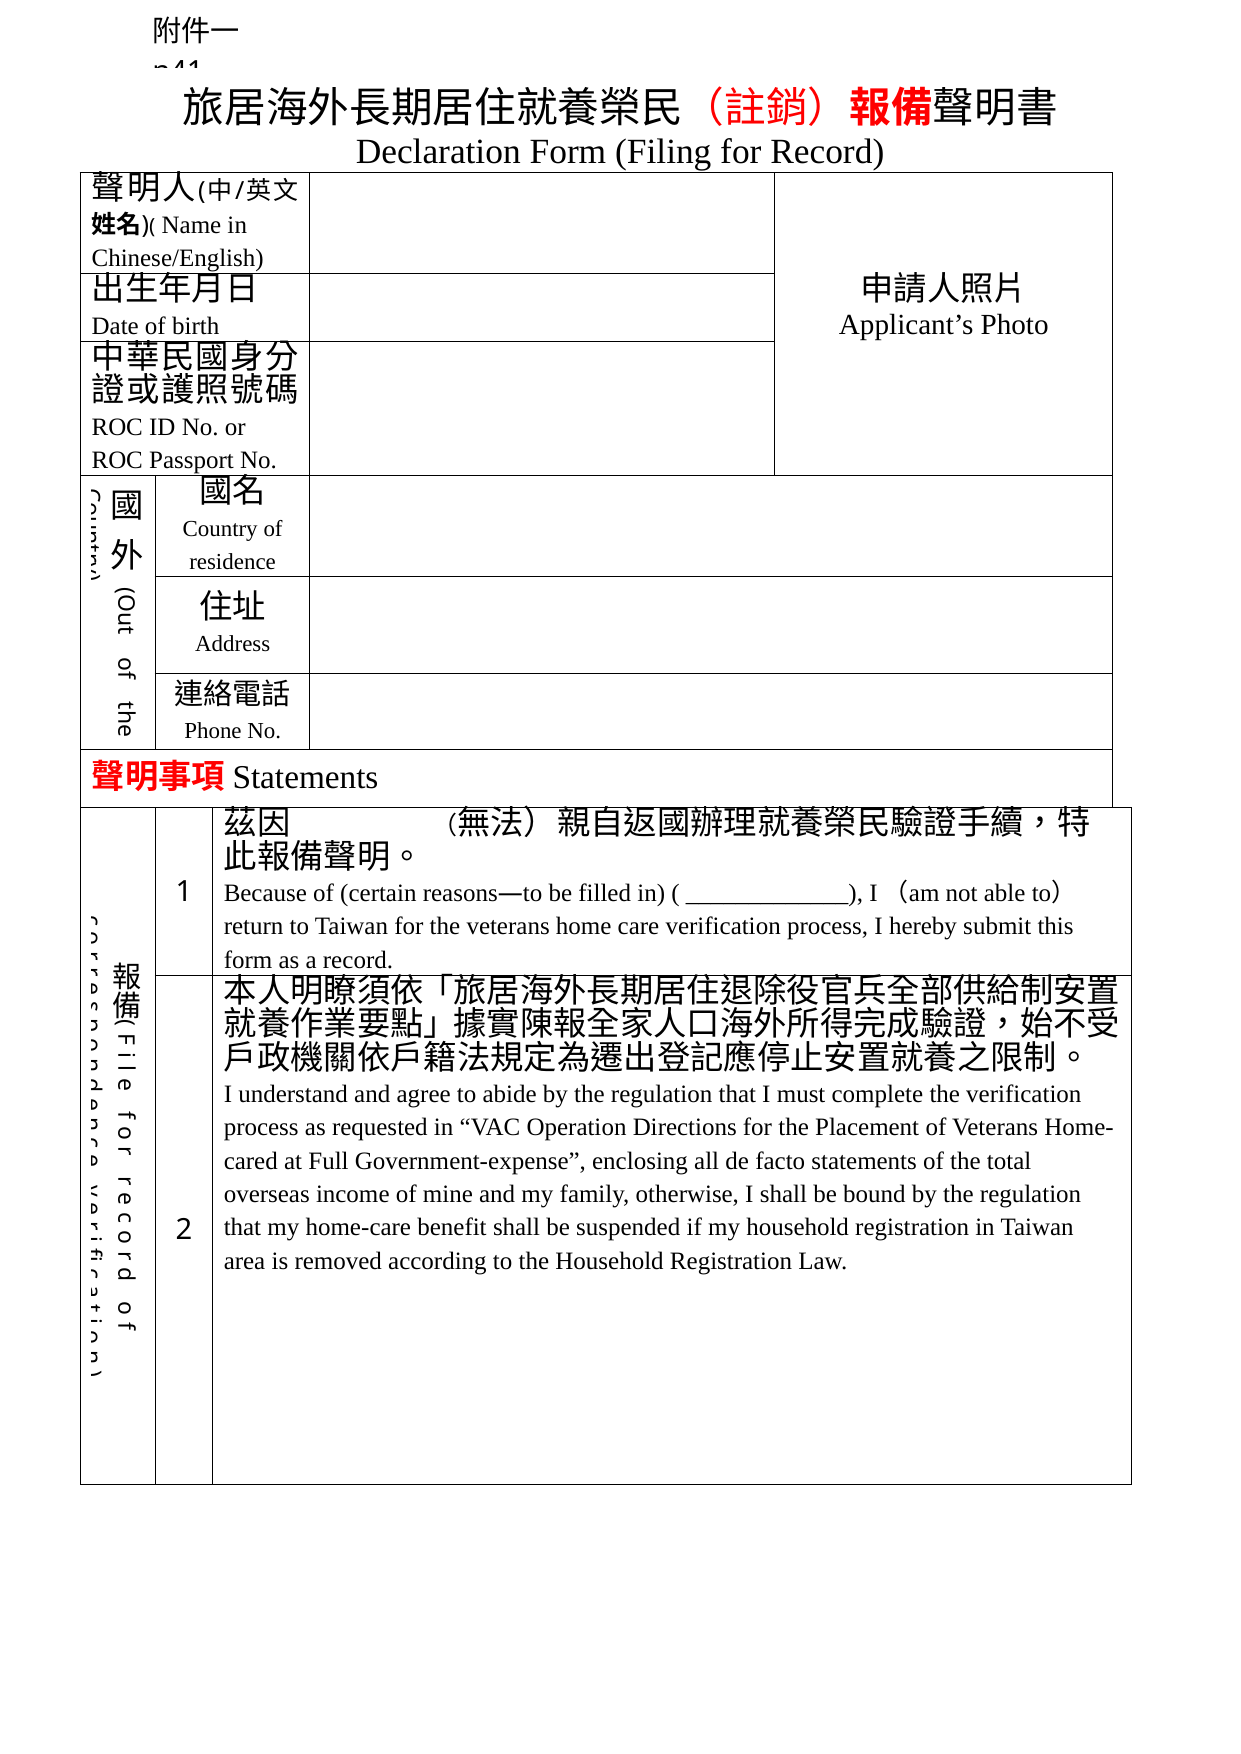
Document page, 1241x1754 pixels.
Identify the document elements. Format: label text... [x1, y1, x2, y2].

table_cell [310, 577, 1112, 673]
table_header 申請人照片 Applicant’s Photo [775, 173, 1112, 475]
table_cell [1113, 273, 1131, 341]
table_cell [1113, 576, 1131, 673]
text 旅居海外長期居住就養榮民（註銷）報備聲明書 [137, 0, 268, 75]
text 旅居海外長期居住就養榮民（註銷）報備聲明書 [118, 89, 1122, 130]
table_cell 2 [156, 976, 212, 1483]
text 附件一n41 [152, 8, 253, 67]
table_cell 1 [156, 808, 212, 975]
table_cell 國名 Country of residence [156, 476, 309, 576]
table_cell 連絡電話 Phone No. [156, 674, 309, 749]
table_cell 中華民國身分證或護照號碼 ROC ID No. or ROC Passport No. [81, 342, 309, 475]
table_cell 聲明事項 Statements [81, 750, 1112, 807]
table_cell 國外(Out of the Country) [81, 476, 155, 749]
table_cell [1113, 749, 1131, 807]
table_header [1113, 172, 1131, 273]
table_cell 住址 Address [156, 577, 309, 673]
text Declaration Form (Filing for Record) [118, 130, 1122, 172]
table_header [310, 173, 774, 273]
table_cell [310, 476, 1112, 576]
table_cell 出生年月日 Date of birth [81, 274, 309, 341]
table_cell 報備(File for record of correspondence verification) [81, 808, 155, 1483]
table_cell [310, 342, 774, 475]
table_header 聲明人(中/英文姓名)( Name in Chinese/English) [81, 173, 309, 273]
table_cell [310, 674, 1112, 749]
table_cell [310, 274, 774, 341]
table_cell 本人明瞭須依「旅居海外長期居住退除役官兵全部供給制安置就養作業要點」據實陳報全家人口海外所得完成驗證，始不受戶政機關依戶籍法規定為遷出登記應停止安置就養之限制。 I understand and agree to abide by the regulation that I must complete the verification process as requested in “VAC Operation Directions for the Placement of Veterans Home-cared at Full Government-expense”, enclosing all de facto statements of the total overseas income of mine and my family, otherwise, I shall be bound by the regulation that my home-care benefit shall be suspended if my household registration in Taiwan area is removed according to the Household Registration Law. [213, 976, 1131, 1483]
table_cell [1113, 341, 1131, 475]
table_cell [1113, 475, 1131, 576]
table_cell [1113, 673, 1131, 749]
table_cell 茲因 （無法）親自返國辦理就養榮民驗證手續，特此報備聲明。 Because of (certain reasons—to be filled in) ( _____________), I （am not able to） return to Taiwan for the veterans home care verification process, I hereby submit this form as a record. [213, 808, 1131, 975]
